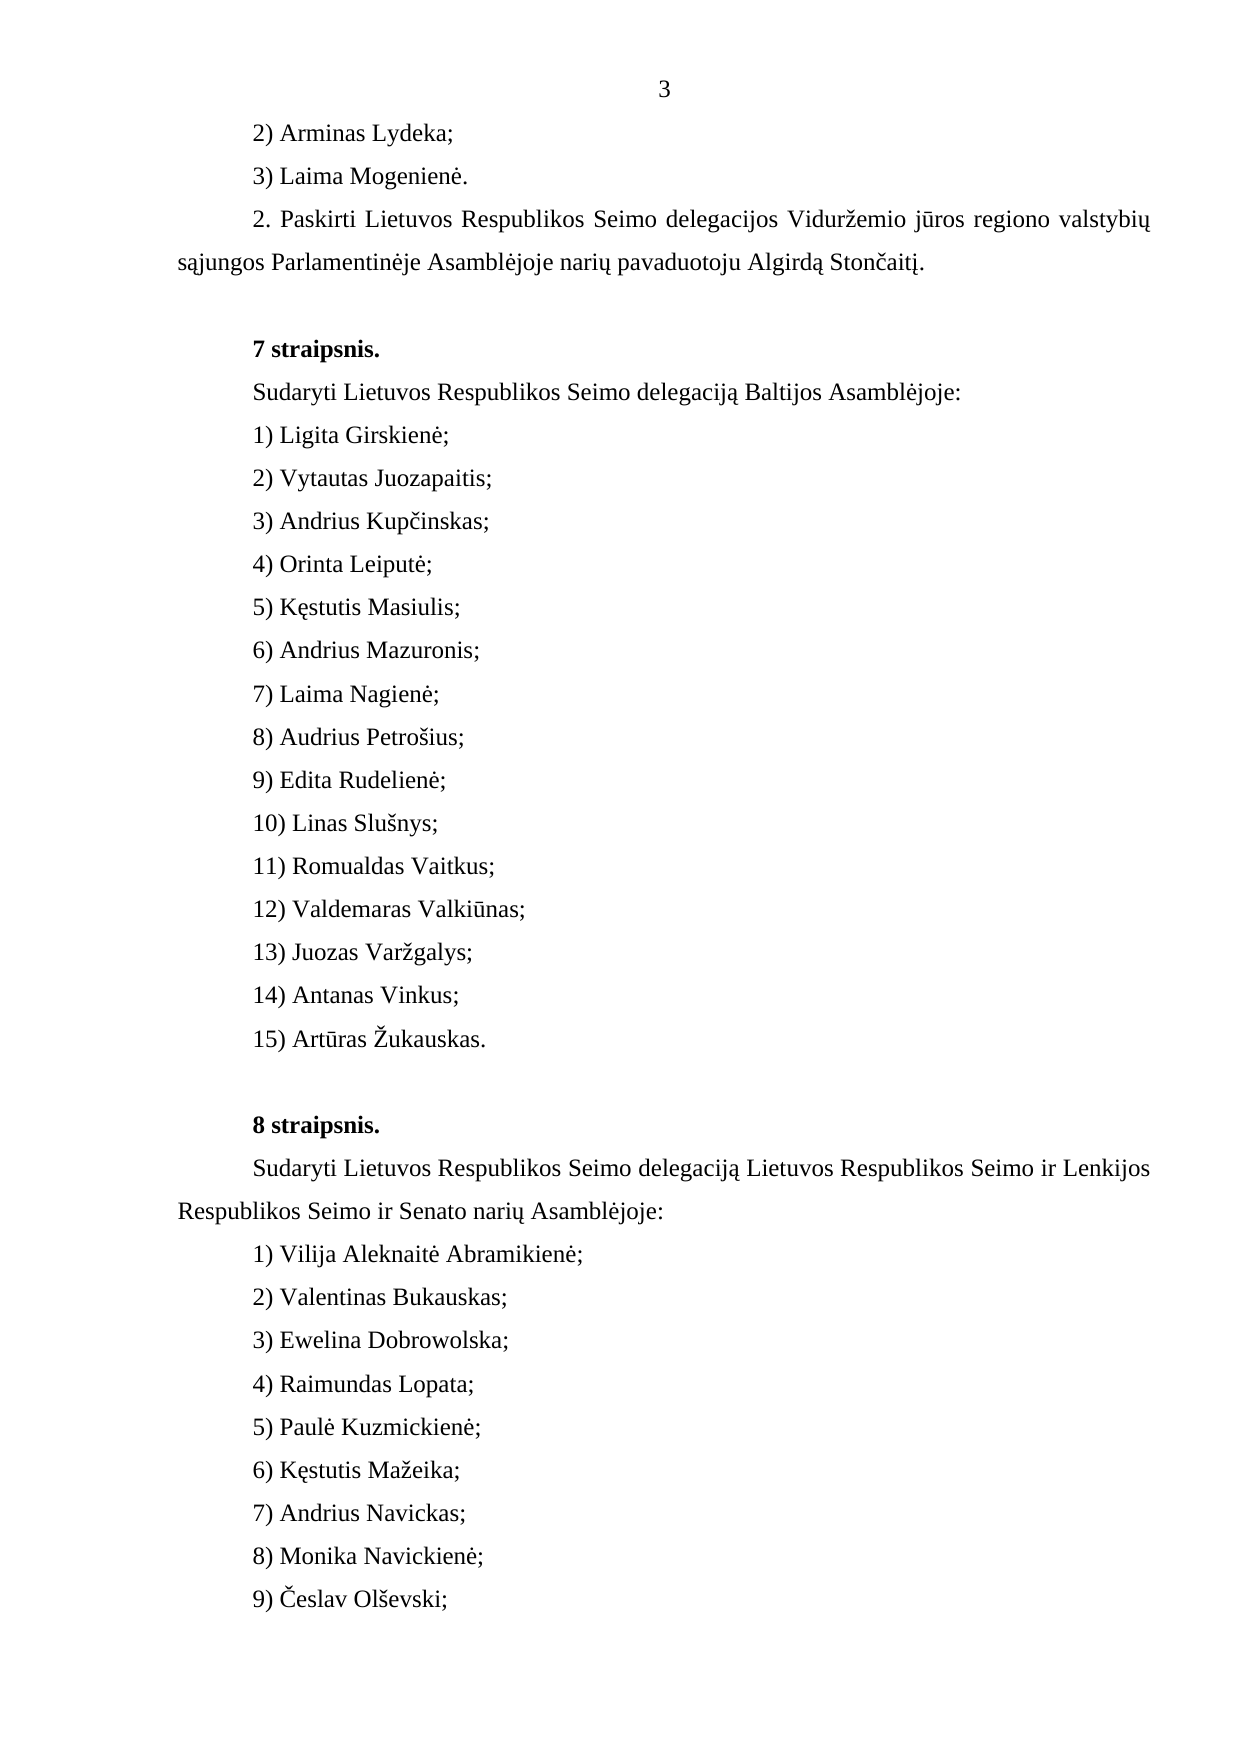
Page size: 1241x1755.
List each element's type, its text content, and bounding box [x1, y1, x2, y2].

text 8) Monika Navickienė; [177, 1541, 1152, 1570]
text 3) Laima Mogenienė. [177, 161, 1152, 190]
text 11) Romualdas Vaitkus; [177, 851, 1152, 880]
text 6) Kęstutis Mažeika; [177, 1455, 1152, 1484]
text 8 straipsnis. [177, 1110, 1152, 1139]
text 13) Juozas Varžgalys; [177, 937, 1152, 966]
text 1) Vilija Aleknaitė Abramikienė; [177, 1239, 1152, 1268]
text 5) Kęstutis Masiulis; [177, 592, 1152, 621]
text 2) Arminas Lydeka; [177, 118, 1152, 147]
text 10) Linas Slušnys; [177, 808, 1152, 837]
text 15) Artūras Žukauskas. [177, 1024, 1152, 1052]
text Sudaryti Lietuvos Respublikos Seimo delegaciją Baltijos Asamblėjoje: [177, 377, 1152, 406]
text 5) Paulė Kuzmickienė; [177, 1412, 1152, 1441]
text 8) Audrius Petrošius; [177, 722, 1152, 751]
text Sudaryti Lietuvos Respublikos Seimo delegaciją Lietuvos Respublikos Seimo ir Lenkijos Respublikos Seimo ir Senato narių Asamblėjoje: [177, 1153, 1152, 1225]
text 14) Antanas Vinkus; [177, 981, 1152, 1009]
text 2) Vytautas Juozapaitis; [177, 463, 1152, 492]
text 4) Raimundas Lopata; [177, 1369, 1152, 1397]
text 4) Orinta Leiputė; [177, 549, 1152, 578]
text 9) Edita Rudelienė; [177, 765, 1152, 794]
text 7) Andrius Navickas; [177, 1498, 1152, 1527]
text 7 straipsnis. [177, 334, 1152, 362]
text 1) Ligita Girskienė; [177, 420, 1152, 449]
text 9) Česlav Olševski; [177, 1584, 1152, 1613]
text 7) Laima Nagienė; [177, 679, 1152, 707]
text 6) Andrius Mazuronis; [177, 636, 1152, 664]
text 2) Valentinas Bukauskas; [177, 1282, 1152, 1311]
text 2. Paskirti Lietuvos Respublikos Seimo delegacijos Viduržemio jūros regiono valstybių sąjungos Parlamentinėje Asamblėjoje narių pavaduotoju Algirdą Stončaitį. [177, 204, 1152, 276]
text 3) Andrius Kupčinskas; [177, 506, 1152, 535]
text 3) Ewelina Dobrowolska; [177, 1326, 1152, 1354]
text 12) Valdemaras Valkiūnas; [177, 894, 1152, 923]
